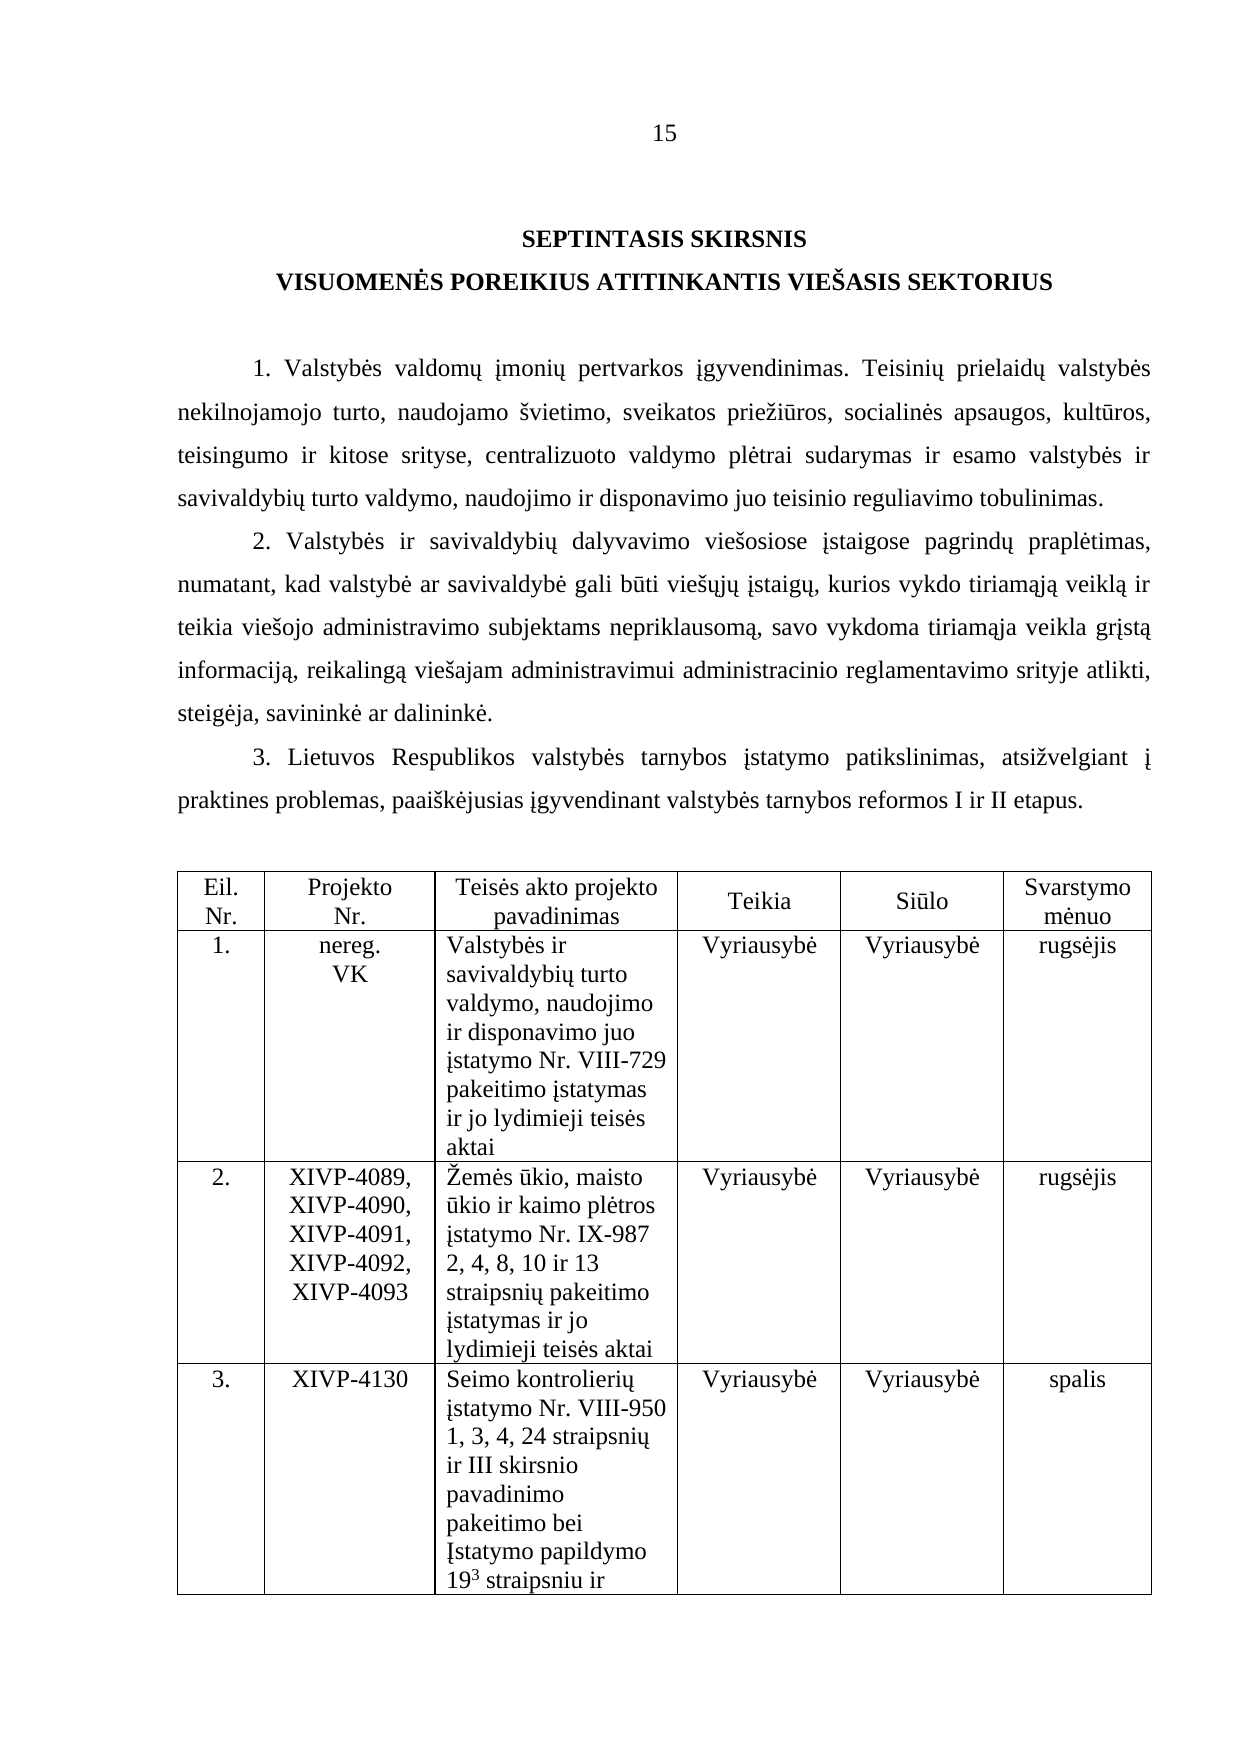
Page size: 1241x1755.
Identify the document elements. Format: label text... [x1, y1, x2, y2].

table_cell Vyriausybė [841, 1162, 1003, 1363]
table_cell Vyriausybė [841, 1364, 1003, 1594]
table_cell nereg. VK [265, 931, 434, 1161]
table_cell XIVP-4130 [265, 1364, 434, 1594]
table_header Projekto Nr. [265, 872, 434, 929]
table_cell 3. [178, 1364, 264, 1594]
table_header Svarstymo mėnuo [1004, 872, 1151, 929]
table_header Eil. Nr. [178, 872, 264, 929]
table_cell Vyriausybė [841, 931, 1003, 1161]
text 1. Valstybės valdomų įmonių pertvarkos įgyvendinimas. Teisinių prielaidų valstybės nekilnojamojo turto, naudojamo švietimo, sveikatos priežiūros, socialinės apsaugos, kultūros, teisingumo ir kitose srityse, centralizuoto valdymo plėtrai sudarymas ir esamo valstybės ir savivaldybių turto valdymo, naudojimo ir disponavimo juo teisinio reguliavimo tobulinimas. [177, 353, 1152, 512]
table_cell 1. [178, 931, 264, 1161]
table_cell XIVP-4089, XIVP-4090, XIVP-4091, XIVP-4092, XIVP-4093 [265, 1162, 434, 1363]
text 3. Lietuvos Respublikos valstybės tarnybos įstatymo patikslinimas, atsižvelgiant į praktines problemas, paaiškėjusias įgyvendinant valstybės tarnybos reformos I ir II etapus. [177, 742, 1152, 813]
table_header Siūlo [841, 872, 1003, 929]
table_cell spalis [1004, 1364, 1151, 1594]
table_header Teikia [678, 872, 840, 929]
text 2. Valstybės ir savivaldybių dalyvavimo viešosiose įstaigose pagrindų praplėtimas, numatant, kad valstybė ar savivaldybė gali būti viešųjų įstaigų, kurios vykdo tiriamąją veiklą ir teikia viešojo administravimo subjektams nepriklausomą, savo vykdoma tiriamąja veikla grįstą informaciją, reikalingą viešajam administravimui administracinio reglamentavimo srityje atlikti, steigėja, savininkė ar dalininkė. [177, 526, 1152, 727]
subtitle VISUOMENĖS POREIKIUS ATITINKANTIS VIEŠASIS SEKTORIUS [177, 267, 1152, 296]
table_cell rugsėjis [1004, 1162, 1151, 1363]
subtitle SEPTINTASIS SKIRSNIS [177, 224, 1152, 253]
table_cell Vyriausybė [678, 1364, 840, 1594]
table_header Teisės akto projekto pavadinimas [436, 872, 677, 929]
table_cell Vyriausybė [678, 1162, 840, 1363]
table_cell 2. [178, 1162, 264, 1363]
table_cell rugsėjis [1004, 931, 1151, 1161]
table_cell Vyriausybė [678, 931, 840, 1161]
